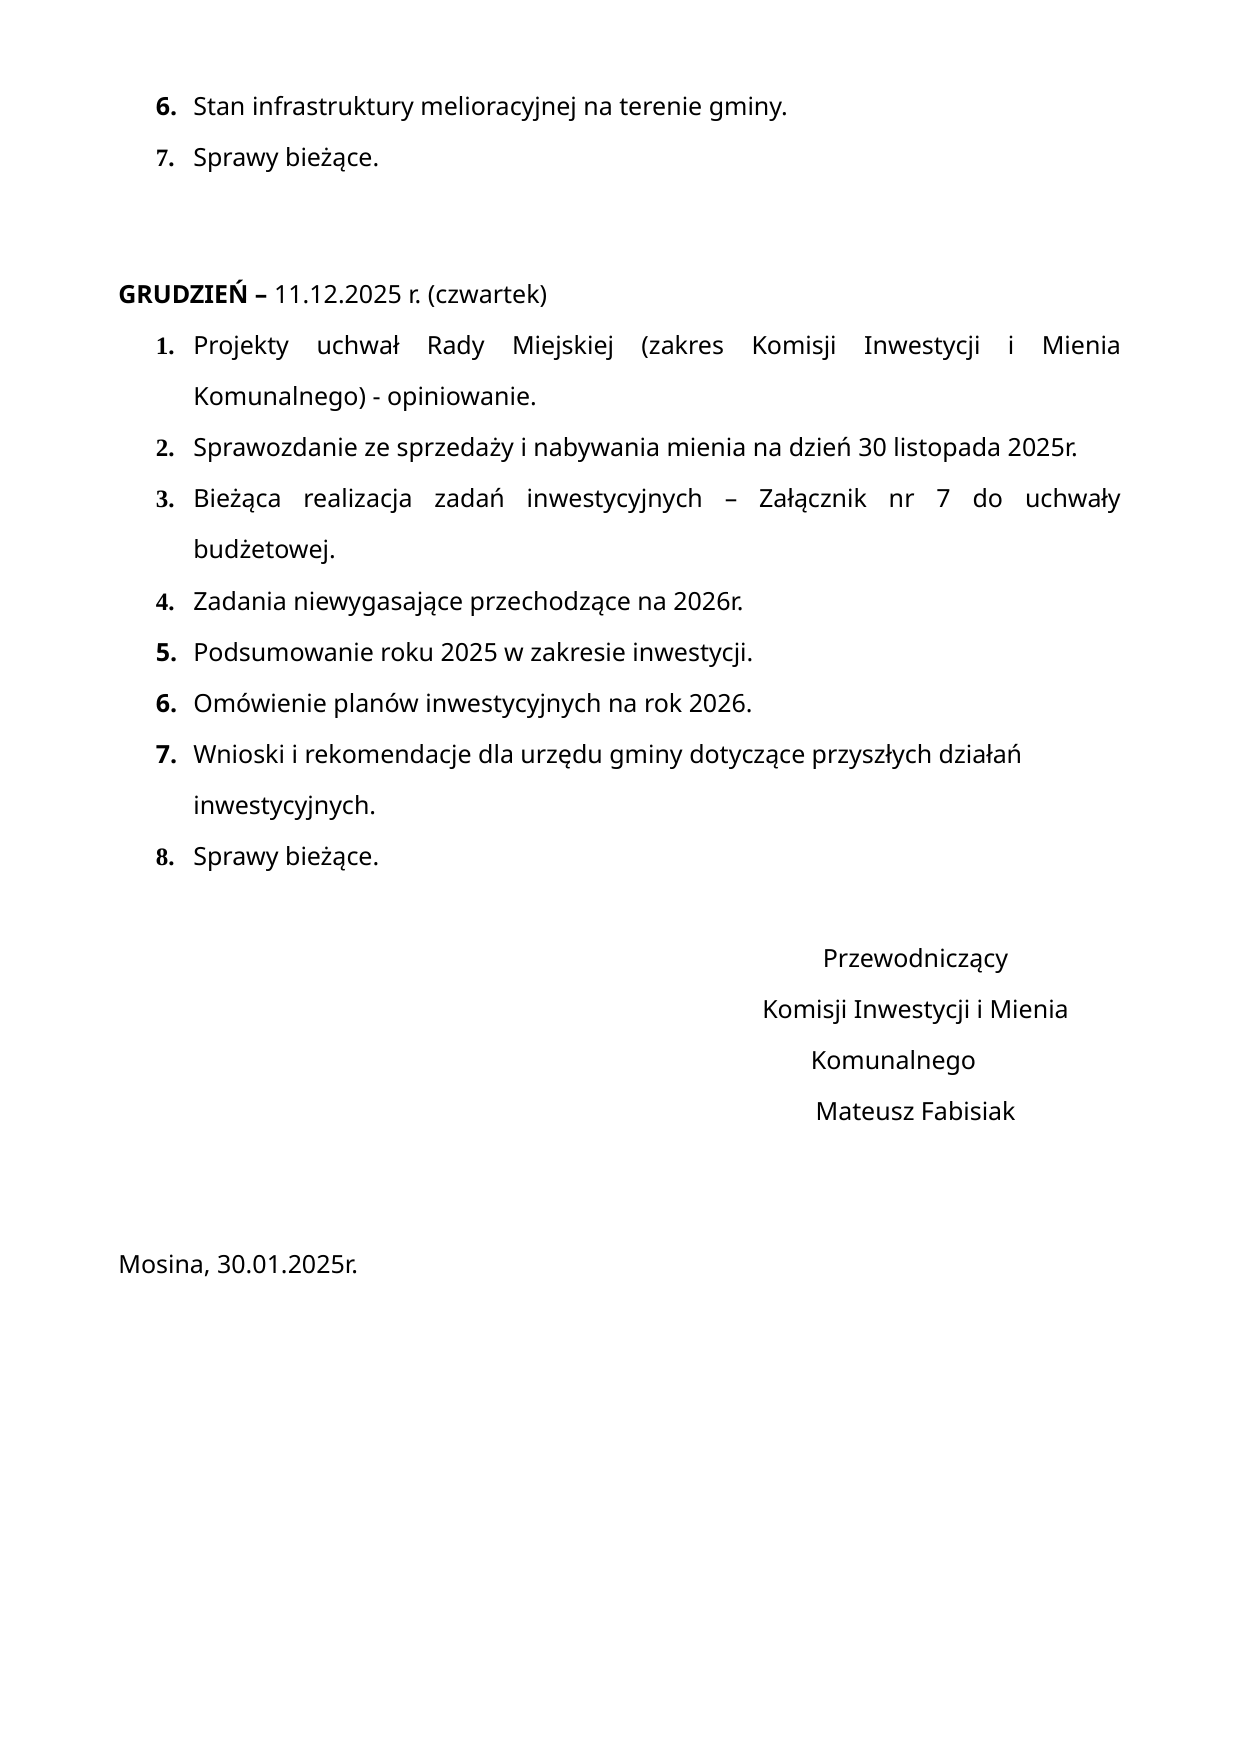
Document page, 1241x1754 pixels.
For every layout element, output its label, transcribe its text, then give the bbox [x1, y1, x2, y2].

list Stan infrastruktury melioracyjnej na terenie gminy. [156, 89, 1122, 123]
list Sprawy bieżące. [156, 140, 1122, 174]
list Omówienie planów inwestycyjnych na rok 2026. [156, 685, 1122, 719]
list Sprawozdanie ze sprzedaży i nabywania mienia na dzień 30 listopada 2025r. [156, 430, 1122, 464]
list Sprawy bieżące. [156, 838, 1122, 872]
list Projekty uchwał Rady Miejskiej (zakres Komisji Inwestycji i Mienia Komunalnego) - opiniowanie. [156, 328, 1122, 413]
list Wnioski i rekomendacje dla urzędu gminy dotyczące przyszłych działań inwestycyjnych. [156, 736, 1122, 821]
list Bieżąca realizacja zadań inwestycyjnych – Załącznik nr 7 do uchwały budżetowej. [156, 481, 1122, 566]
text Komisji Inwestycji i Mienia Komunalnego [664, 992, 1122, 1077]
text Mateusz Fabisiak [664, 1094, 1122, 1128]
text GRUDZIEŃ – 11.12.2025 r. (czwartek) [118, 277, 1122, 311]
list Zadania niewygasające przechodzące na 2026r. [156, 583, 1122, 617]
text Mosina, 30.01.2025r. [118, 1247, 1122, 1281]
list Podsumowanie roku 2025 w zakresie inwestycji. [156, 634, 1122, 668]
text Przewodniczący [664, 941, 1122, 974]
